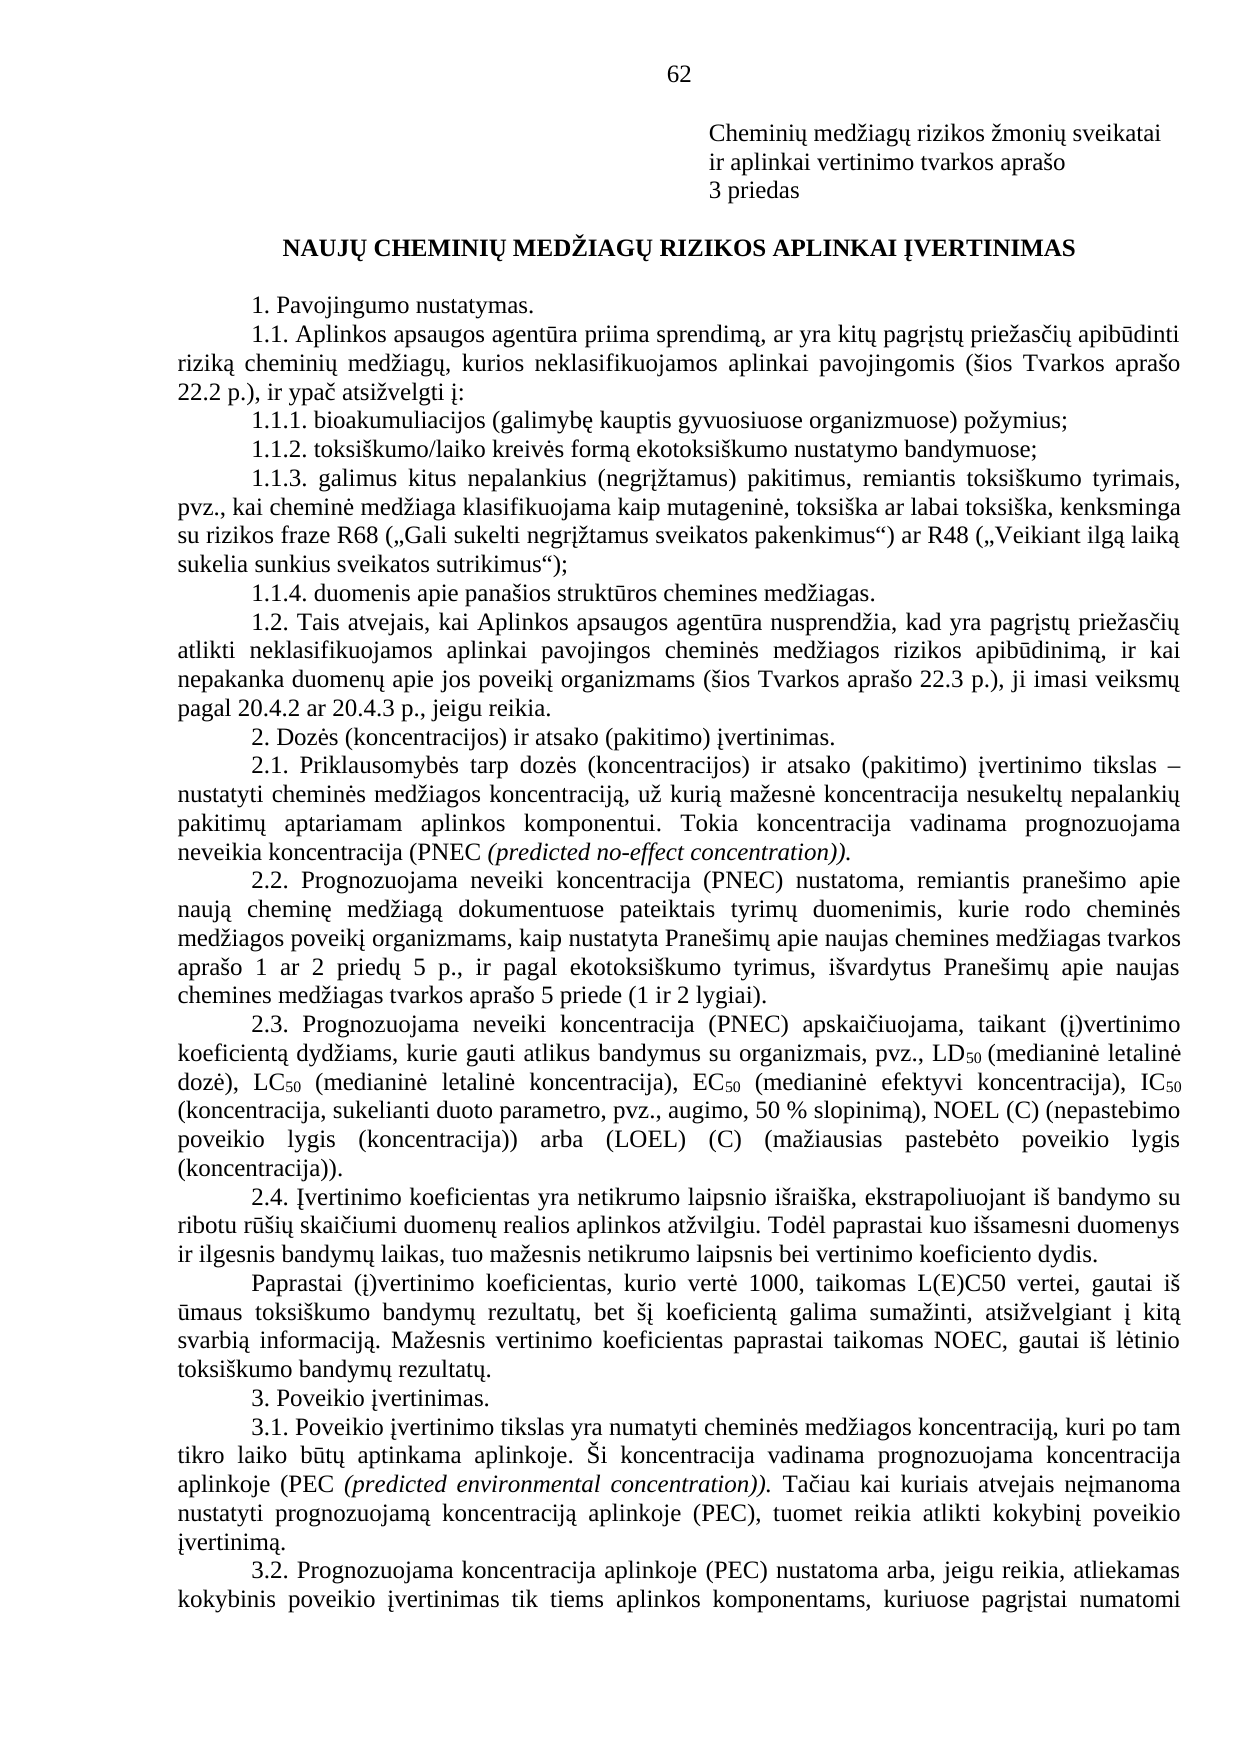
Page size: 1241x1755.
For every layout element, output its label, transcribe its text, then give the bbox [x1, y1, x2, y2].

text NAUJŲ CHEMINIŲ MEDŽIAGŲ RIZIKOS APLINKAI ĮVERTINIMAS [177, 233, 1181, 262]
text 2.3. Prognozuojama neveiki koncentracija (PNEC) apskaičiuojama, taikant (į)vertinimo koeficientą dydžiams, kurie gauti atlikus bandymus su organizmais, pvz., LD50 (medianinė letalinė dozė), LC50 (medianinė letalinė koncentracija), EC50 (medianinė efektyvi koncentracija), IC50 (koncentracija, sukelianti duoto parametro, pvz., augimo, 50 % slopinimą), NOEL (C) (nepastebimo poveikio lygis (koncentracija)) arba (LOEL) (C) (mažiausias pastebėto poveikio lygis (koncentracija)). [177, 1009, 1181, 1182]
text 3. Poveikio įvertinimas. [177, 1383, 1181, 1412]
text 1.1.2. toksiškumo/laiko kreivės formą ekotoksiškumo nustatymo bandymuose; [177, 434, 1181, 463]
text 3 priedas [177, 176, 1181, 204]
text 3.1. Poveikio įvertinimo tikslas yra numatyti cheminės medžiagos koncentraciją, kuri po tam tikro laiko būtų aptinkama aplinkoje. Ši koncentracija vadinama prognozuojama koncentracija aplinkoje (PEC (predicted environmental concentration)). Tačiau kai kuriais atvejais neįmanoma nustatyti prognozuojamą koncentraciją aplinkoje (PEC), tuomet reikia atlikti kokybinį poveikio įvertinimą. [177, 1412, 1181, 1556]
text 1.1. Aplinkos apsaugos agentūra priima sprendimą, ar yra kitų pagrįstų priežasčių apibūdinti riziką cheminių medžiagų, kurios neklasifikuojamos aplinkai pavojingomis (šios Tvarkos aprašo 22.2 p.), ir ypač atsižvelgti į: [177, 319, 1181, 406]
text 1.1.3. galimus kitus nepalankius (negrįžtamus) pakitimus, remiantis toksiškumo tyrimais, pvz., kai cheminė medžiaga klasifikuojama kaip mutageninė, toksiška ar labai toksiška, kenksminga su rizikos fraze R68 („Gali sukelti negrįžtamus sveikatos pakenkimus“) ar R48 („Veikiant ilgą laiką sukelia sunkius sveikatos sutrikimus“); [177, 463, 1181, 578]
text 1.1.4. duomenis apie panašios struktūros chemines medžiagas. [177, 578, 1181, 607]
text 2.4. Įvertinimo koeficientas yra netikrumo laipsnio išraiška, ekstrapoliuojant iš bandymo su ribotu rūšių skaičiumi duomenų realios aplinkos atžvilgiu. Todėl paprastai kuo išsamesni duomenys ir ilgesnis bandymų laikas, tuo mažesnis netikrumo laipsnis bei vertinimo koeficiento dydis. [177, 1182, 1181, 1268]
text 2.2. Prognozuojama neveiki koncentracija (PNEC) nustatoma, remiantis pranešimo apie naują cheminę medžiagą dokumentuose pateiktais tyrimų duomenimis, kurie rodo cheminės medžiagos poveikį organizmams, kaip nustatyta Pranešimų apie naujas chemines medžiagas tvarkos aprašo 1 ar 2 priedų 5 p., ir pagal ekotoksiškumo tyrimus, išvardytus Pranešimų apie naujas chemines medžiagas tvarkos aprašo 5 priede (1 ir 2 lygiai). [177, 866, 1181, 1009]
text Paprastai (į)vertinimo koeficientas, kurio vertė 1000, taikomas L(E)C50 vertei, gautai iš ūmaus toksiškumo bandymų rezultatų, bet šį koeficientą galima sumažinti, atsižvelgiant į kitą svarbią informaciją. Mažesnis vertinimo koeficientas paprastai taikomas NOEC, gautai iš lėtinio toksiškumo bandymų rezultatų. [177, 1268, 1181, 1383]
text 3.2. Prognozuojama koncentracija aplinkoje (PEC) nustatoma arba, jeigu reikia, atliekamas kokybinis poveikio įvertinimas tik tiems aplinkos komponentams, kuriuose pagrįstai numatomi [177, 1556, 1181, 1613]
text 1.2. Tais atvejais, kai Aplinkos apsaugos agentūra nusprendžia, kad yra pagrįstų priežasčių atlikti neklasifikuojamos aplinkai pavojingos cheminės medžiagos rizikos apibūdinimą, ir kai nepakanka duomenų apie jos poveikį organizmams (šios Tvarkos aprašo 22.3 p.), ji imasi veiksmų pagal 20.4.2 ar 20.4.3 p., jeigu reikia. [177, 607, 1181, 722]
text 2.1. Priklausomybės tarp dozės (koncentracijos) ir atsako (pakitimo) įvertinimo tikslas – nustatyti cheminės medžiagos koncentraciją, už kurią mažesnė koncentracija nesukeltų nepalankių pakitimų aptariamam aplinkos komponentui. Tokia koncentracija vadinama prognozuojama neveikia koncentracija (PNEC (predicted no-effect concentration)). [177, 751, 1181, 866]
text Cheminių medžiagų rizikos žmonių sveikatai [177, 118, 1181, 147]
text 2. Dozės (koncentracijos) ir atsako (pakitimo) įvertinimas. [177, 722, 1181, 751]
text 1.1.1. bioakumuliacijos (galimybę kauptis gyvuosiuose organizmuose) požymius; [177, 406, 1181, 434]
text 1. Pavojingumo nustatymas. [177, 291, 1181, 319]
text ir aplinkai vertinimo tvarkos aprašo [177, 147, 1181, 176]
